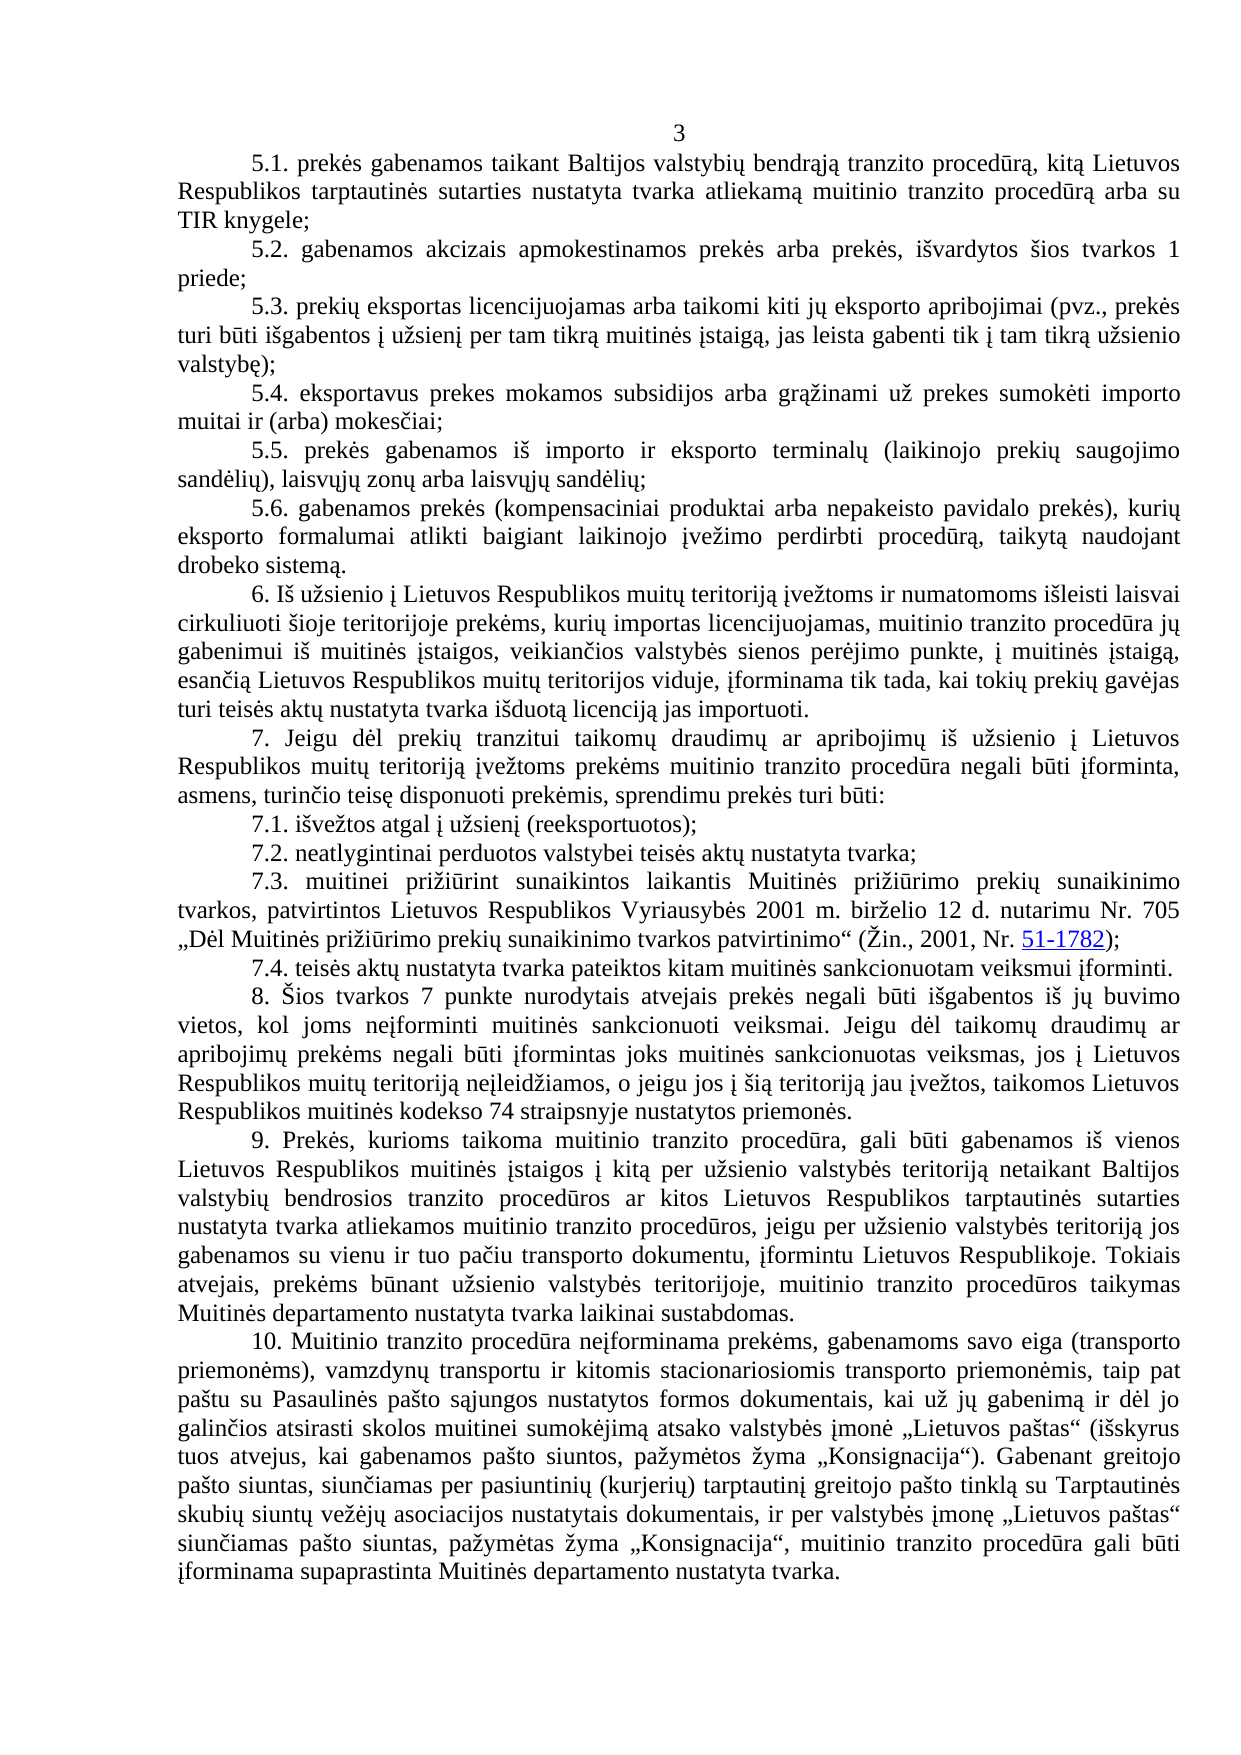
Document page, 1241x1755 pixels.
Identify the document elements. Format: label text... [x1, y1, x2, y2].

text 5.2. gabenamos akcizais apmokestinamos prekės arba prekės, išvardytos šios tvarkos 1 priede; [177, 234, 1181, 291]
text 7.4. teisės aktų nustatyta tvarka pateiktos kitam muitinės sankcionuotam veiksmui įforminti. [177, 953, 1181, 981]
text 10. Muitinio tranzito procedūra neįforminama prekėms, gabenamoms savo eiga (transporto priemonėms), vamzdynų transportu ir kitomis stacionariosiomis transporto priemonėmis, taip pat paštu su Pasaulinės pašto sąjungos nustatytos formos dokumentais, kai už jų gabenimą ir dėl jo galinčios atsirasti skolos muitinei sumokėjimą atsako valstybės įmonė „Lietuvos paštas“ (išskyrus tuos atvejus, kai gabenamos pašto siuntos, pažymėtos žyma „Konsignacija“). Gabenant greitojo pašto siuntas, siunčiamas per pasiuntinių (kurjerių) tarptautinį greitojo pašto tinklą su Tarptautinės skubių siuntų vežėjų asociacijos nustatytais dokumentais, ir per valstybės įmonę „Lietuvos paštas“ siunčiamas pašto siuntas, pažymėtas žyma „Konsignacija“, muitinio tranzito procedūra gali būti įforminama supaprastinta Muitinės departamento nustatyta tvarka. [177, 1326, 1181, 1585]
text 7. Jeigu dėl prekių tranzitui taikomų draudimų ar apribojimų iš užsienio į Lietuvos Respublikos muitų teritoriją įvežtoms prekėms muitinio tranzito procedūra negali būti įforminta, asmens, turinčio teisę disponuoti prekėmis, sprendimu prekės turi būti: [177, 723, 1181, 809]
text 5.6. gabenamos prekės (kompensaciniai produktai arba nepakeisto pavidalo prekės), kurių eksporto formalumai atlikti baigiant laikinojo įvežimo perdirbti procedūrą, taikytą naudojant drobeko sistemą. [177, 493, 1181, 579]
text 5.4. eksportavus prekes mokamos subsidijos arba grąžinami už prekes sumokėti importo muitai ir (arba) mokesčiai; [177, 378, 1181, 435]
text 8. Šios tvarkos 7 punkte nurodytais atvejais prekės negali būti išgabentos iš jų buvimo vietos, kol joms neįforminti muitinės sankcionuoti veiksmai. Jeigu dėl taikomų draudimų ar apribojimų prekėms negali būti įformintas joks muitinės sankcionuotas veiksmas, jos į Lietuvos Respublikos muitų teritoriją neįleidžiamos, o jeigu jos į šią teritoriją jau įvežtos, taikomos Lietuvos Respublikos muitinės kodekso 74 straipsnyje nustatytos priemonės. [177, 981, 1181, 1125]
text 7.3. muitinei prižiūrint sunaikintos laikantis Muitinės prižiūrimo prekių sunaikinimo tvarkos, patvirtintos Lietuvos Respublikos Vyriausybės 2001 m. birželio 12 d. nutarimu Nr. 705 „Dėl Muitinės prižiūrimo prekių sunaikinimo tvarkos patvirtinimo“ (Žin., 2001, Nr. 51-1782); [177, 866, 1181, 953]
text 5.1. prekės gabenamos taikant Baltijos valstybių bendrąją tranzito procedūrą, kitą Lietuvos Respublikos tarptautinės sutarties nustatyta tvarka atliekamą muitinio tranzito procedūrą arba su TIR knygele; [177, 148, 1181, 234]
text 5.5. prekės gabenamos iš importo ir eksporto terminalų (laikinojo prekių saugojimo sandėlių), laisvųjų zonų arba laisvųjų sandėlių; [177, 435, 1181, 493]
text 7.2. neatlygintinai perduotos valstybei teisės aktų nustatyta tvarka; [177, 838, 1181, 866]
text 7.1. išvežtos atgal į užsienį (reeksportuotos); [177, 809, 1181, 838]
text 5.3. prekių eksportas licencijuojamas arba taikomi kiti jų eksporto apribojimai (pvz., prekės turi būti išgabentos į užsienį per tam tikrą muitinės įstaigą, jas leista gabenti tik į tam tikrą užsienio valstybę); [177, 291, 1181, 378]
text 6. Iš užsienio į Lietuvos Respublikos muitų teritoriją įvežtoms ir numatomoms išleisti laisvai cirkuliuoti šioje teritorijoje prekėms, kurių importas licencijuojamas, muitinio tranzito procedūra jų gabenimui iš muitinės įstaigos, veikiančios valstybės sienos perėjimo punkte, į muitinės įstaigą, esančią Lietuvos Respublikos muitų teritorijos viduje, įforminama tik tada, kai tokių prekių gavėjas turi teisės aktų nustatyta tvarka išduotą licenciją jas importuoti. [177, 579, 1181, 723]
text 9. Prekės, kurioms taikoma muitinio tranzito procedūra, gali būti gabenamos iš vienos Lietuvos Respublikos muitinės įstaigos į kitą per užsienio valstybės teritoriją netaikant Baltijos valstybių bendrosios tranzito procedūros ar kitos Lietuvos Respublikos tarptautinės sutarties nustatyta tvarka atliekamos muitinio tranzito procedūros, jeigu per užsienio valstybės teritoriją jos gabenamos su vienu ir tuo pačiu transporto dokumentu, įformintu Lietuvos Respublikoje. Tokiais atvejais, prekėms būnant užsienio valstybės teritorijoje, muitinio tranzito procedūros taikymas Muitinės departamento nustatyta tvarka laikinai sustabdomas. [177, 1125, 1181, 1326]
